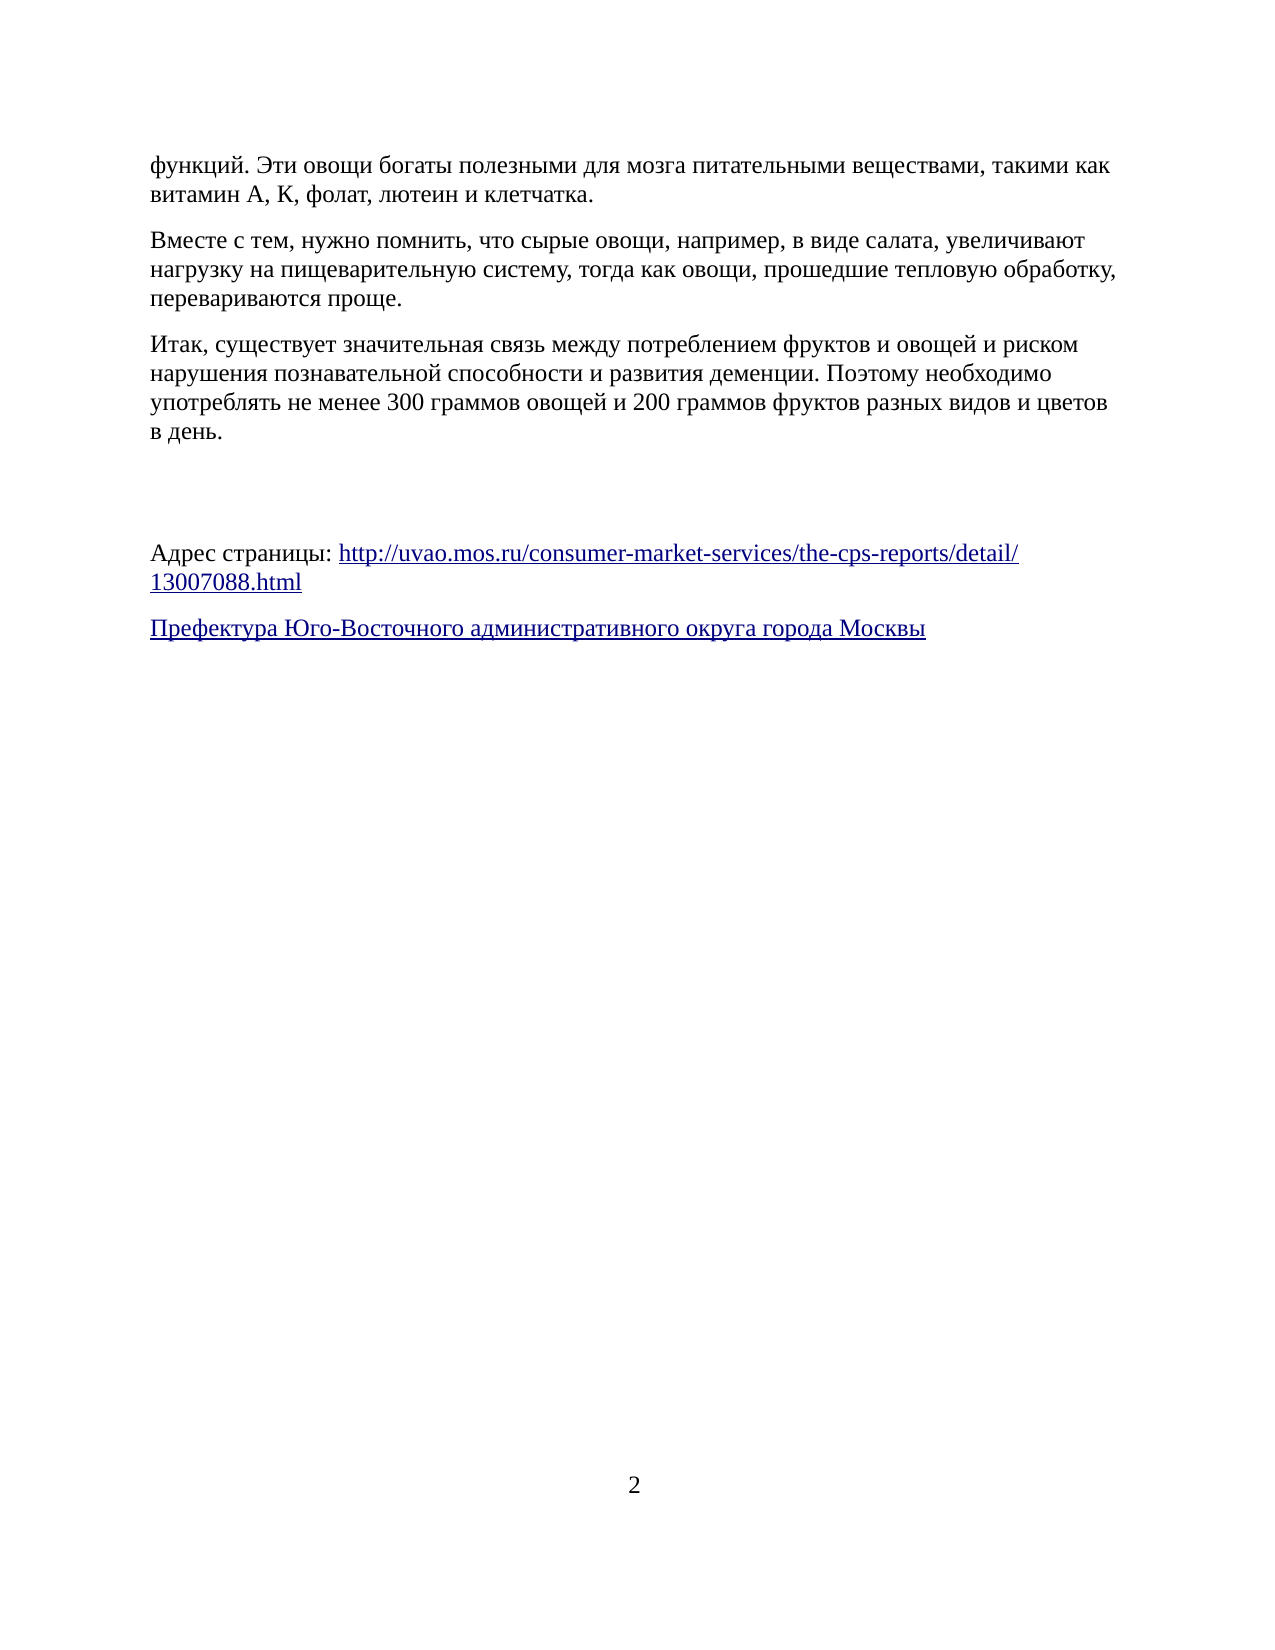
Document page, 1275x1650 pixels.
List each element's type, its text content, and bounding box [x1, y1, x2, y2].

text Итак, существует значительная связь между потреблением фруктов и овощей и риском нарушения познавательной способности и развития деменции. Поэтому необходимо употреблять не менее 300 граммов овощей и 200 граммов фруктов разных видов и цветов в день. [150, 329, 1125, 444]
text Адрес страницы: http://uvao.mos.ru/consumer-market-services/the-cps-reports/detail/13007088.html [150, 538, 1125, 595]
text Префектура Юго-Восточного административного округа города Москвы [150, 613, 1125, 642]
text Вместе с тем, нужно помнить, что сырые овощи, например, в виде салата, увеличивают нагрузку на пищеварительную систему, тогда как овощи, прошедшие тепловую обработку, перевариваются проще. [150, 225, 1125, 312]
text функций. Эти овощи богаты полезными для мозга питательными веществами, такими как витамин А, К, фолат, лютеин и клетчатка. [150, 150, 1125, 207]
